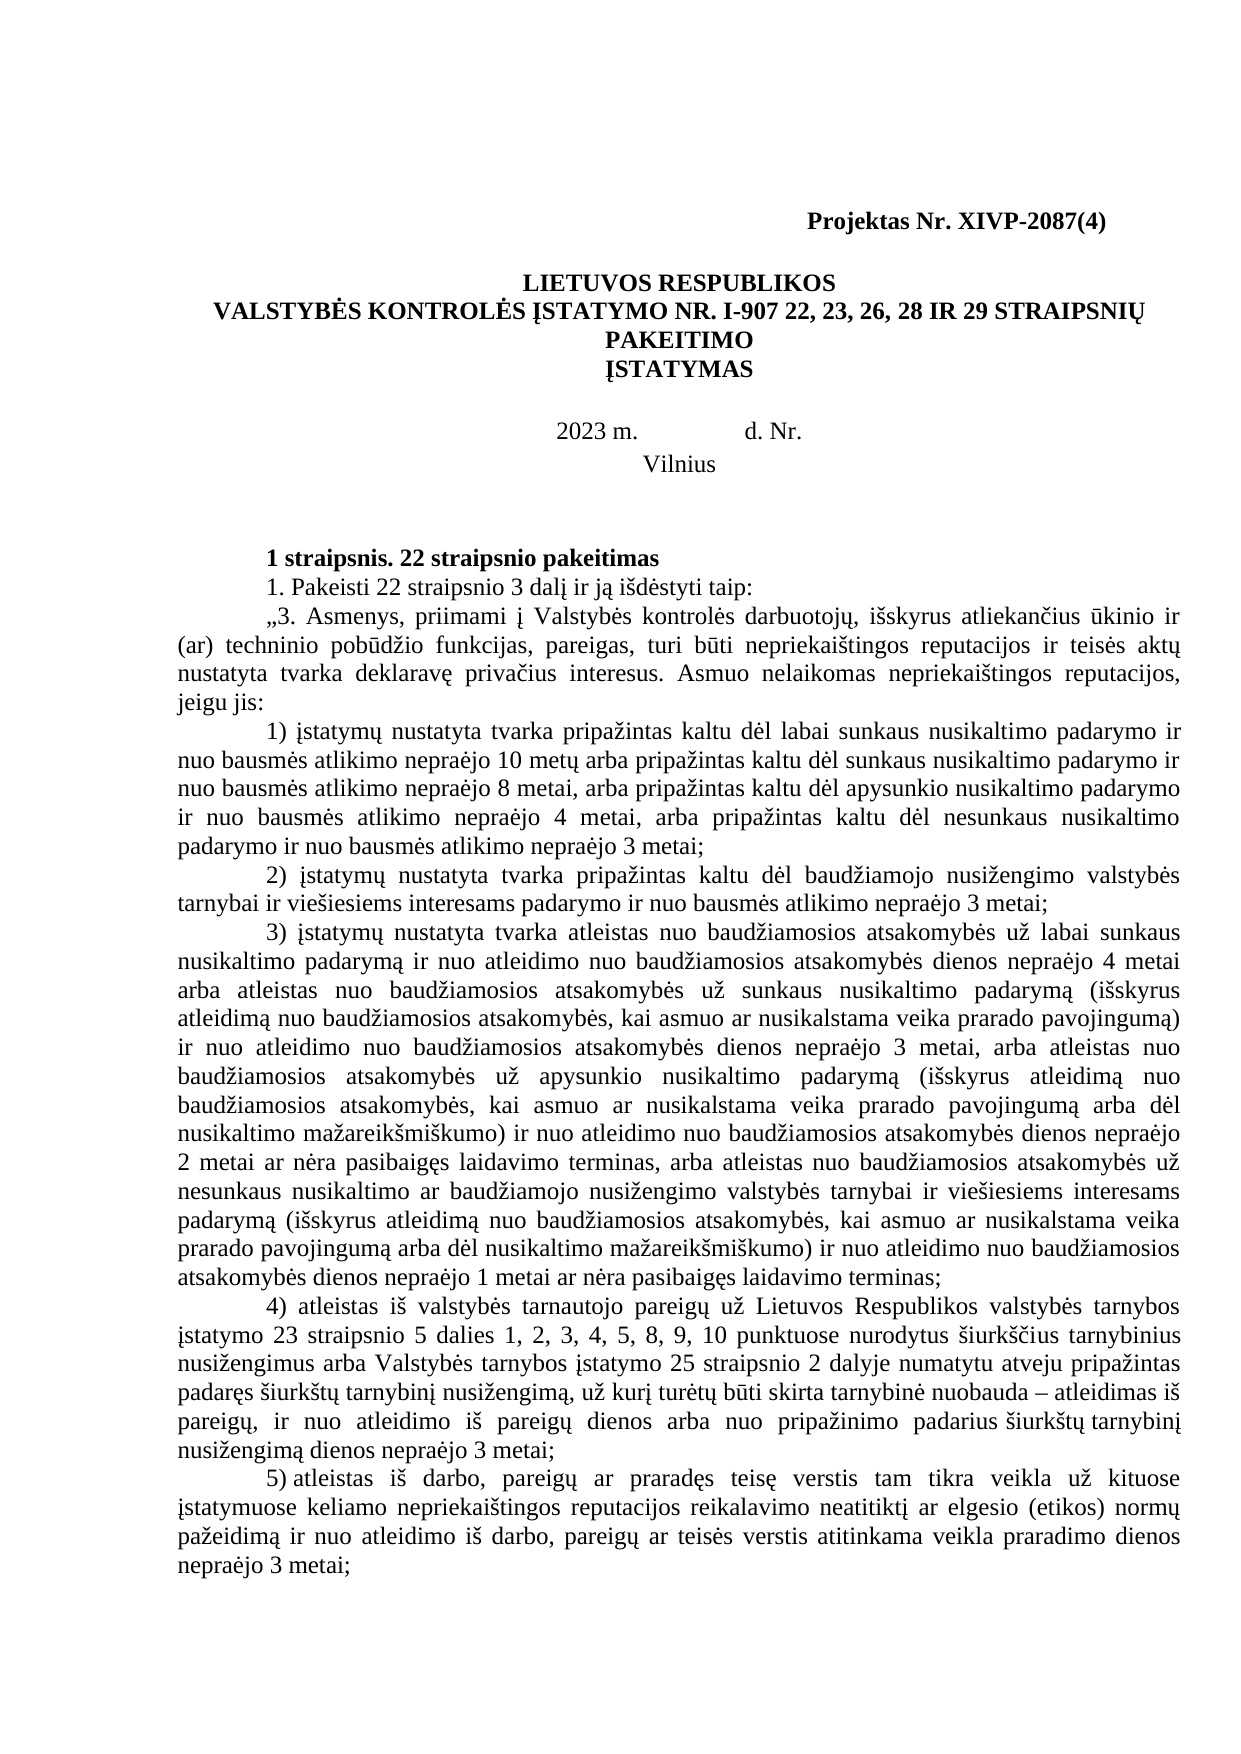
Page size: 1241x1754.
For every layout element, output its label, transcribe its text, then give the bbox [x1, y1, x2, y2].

text 2) įstatymų nustatyta tvarka pripažintas kaltu dėl baudžiamojo nusižengimo valstybės tarnybai ir viešiesiems interesams padarymo ir nuo bausmės atlikimo nepraėjo 3 metai; [177, 860, 1181, 917]
text ĮSTATYMAS [177, 354, 1181, 383]
text 2023 m. d. Nr. [177, 416, 1181, 444]
text 1) įstatymų nustatyta tvarka pripažintas kaltu dėl labai sunkaus nusikaltimo padarymo ir nuo bausmės atlikimo nepraėjo 10 metų arba pripažintas kaltu dėl sunkaus nusikaltimo padarymo ir nuo bausmės atlikimo nepraėjo 8 metai, arba pripažintas kaltu dėl apysunkio nusikaltimo padarymo ir nuo bausmės atlikimo nepraėjo 4 metai, arba pripažintas kaltu dėl nesunkaus nusikaltimo padarymo ir nuo bausmės atlikimo nepraėjo 3 metai; [177, 716, 1181, 860]
text Vilnius [177, 449, 1181, 477]
text VALSTYBĖS KONTROLĖS ĮSTATYMO NR. I-907 22, 23, 26, 28 IR 29 STRAIPSNIŲ PAKEITIMO [177, 296, 1181, 354]
text 4) atleistas iš valstybės tarnautojo pareigų už Lietuvos Respublikos valstybės tarnybos įstatymo 23 straipsnio 5 dalies 1, 2, 3, 4, 5, 8, 9, 10 punktuose nurodytus šiurkščius tarnybinius nusižengimus arba Valstybės tarnybos įstatymo 25 straipsnio 2 dalyje numatytu atveju pripažintas padaręs šiurkštų tarnybinį nusižengimą, už kurį turėtų būti skirta tarnybinė nuobauda – atleidimas iš pareigų, ir nuo atleidimo iš pareigų dienos arba nuo pripažinimo padarius šiurkštų tarnybinį nusižengimą dienos nepraėjo 3 metai; [177, 1291, 1181, 1463]
text Projektas Nr. XIVP-2087(4) [177, 206, 1106, 235]
text 1. Pakeisti 22 straipsnio 3 dalį ir ją išdėstyti taip: [177, 572, 1181, 601]
text „3. Asmenys, priimami į Valstybės kontrolės darbuotojų, išskyrus atliekančius ūkinio ir (ar) techninio pobūdžio funkcijas, pareigas, turi būti nepriekaištingos reputacijos ir teisės aktų nustatyta tvarka deklaravę privačius interesus. Asmuo nelaikomas nepriekaištingos reputacijos, jeigu jis: [177, 601, 1181, 716]
text 1 straipsnis. 22 straipsnio pakeitimas [177, 543, 1181, 572]
text LIETUVOS RESPUBLIKOS [177, 268, 1181, 296]
text 5) atleistas iš darbo, pareigų ar praradęs teisę verstis tam tikra veikla už kituose įstatymuose keliamo nepriekaištingos reputacijos reikalavimo neatitiktį ar elgesio (etikos) normų pažeidimą ir nuo atleidimo iš darbo, pareigų ar teisės verstis atitinkama veikla praradimo dienos nepraėjo 3 metai; [177, 1463, 1181, 1578]
text 3) įstatymų nustatyta tvarka atleistas nuo baudžiamosios atsakomybės už labai sunkaus nusikaltimo padarymą ir nuo atleidimo nuo baudžiamosios atsakomybės dienos nepraėjo 4 metai arba atleistas nuo baudžiamosios atsakomybės už sunkaus nusikaltimo padarymą (išskyrus atleidimą nuo baudžiamosios atsakomybės, kai asmuo ar nusikalstama veika prarado pavojingumą) ir nuo atleidimo nuo baudžiamosios atsakomybės dienos nepraėjo 3 metai, arba atleistas nuo baudžiamosios atsakomybės už apysunkio nusikaltimo padarymą (išskyrus atleidimą nuo baudžiamosios atsakomybės, kai asmuo ar nusikalstama veika prarado pavojingumą arba dėl nusikaltimo mažareikšmiškumo) ir nuo atleidimo nuo baudžiamosios atsakomybės dienos nepraėjo 2 metai ar nėra pasibaigęs laidavimo terminas, arba atleistas nuo baudžiamosios atsakomybės už nesunkaus nusikaltimo ar baudžiamojo nusižengimo valstybės tarnybai ir viešiesiems interesams padarymą (išskyrus atleidimą nuo baudžiamosios atsakomybės, kai asmuo ar nusikalstama veika prarado pavojingumą arba dėl nusikaltimo mažareikšmiškumo) ir nuo atleidimo nuo baudžiamosios atsakomybės dienos nepraėjo 1 metai ar nėra pasibaigęs laidavimo terminas; [177, 917, 1181, 1291]
